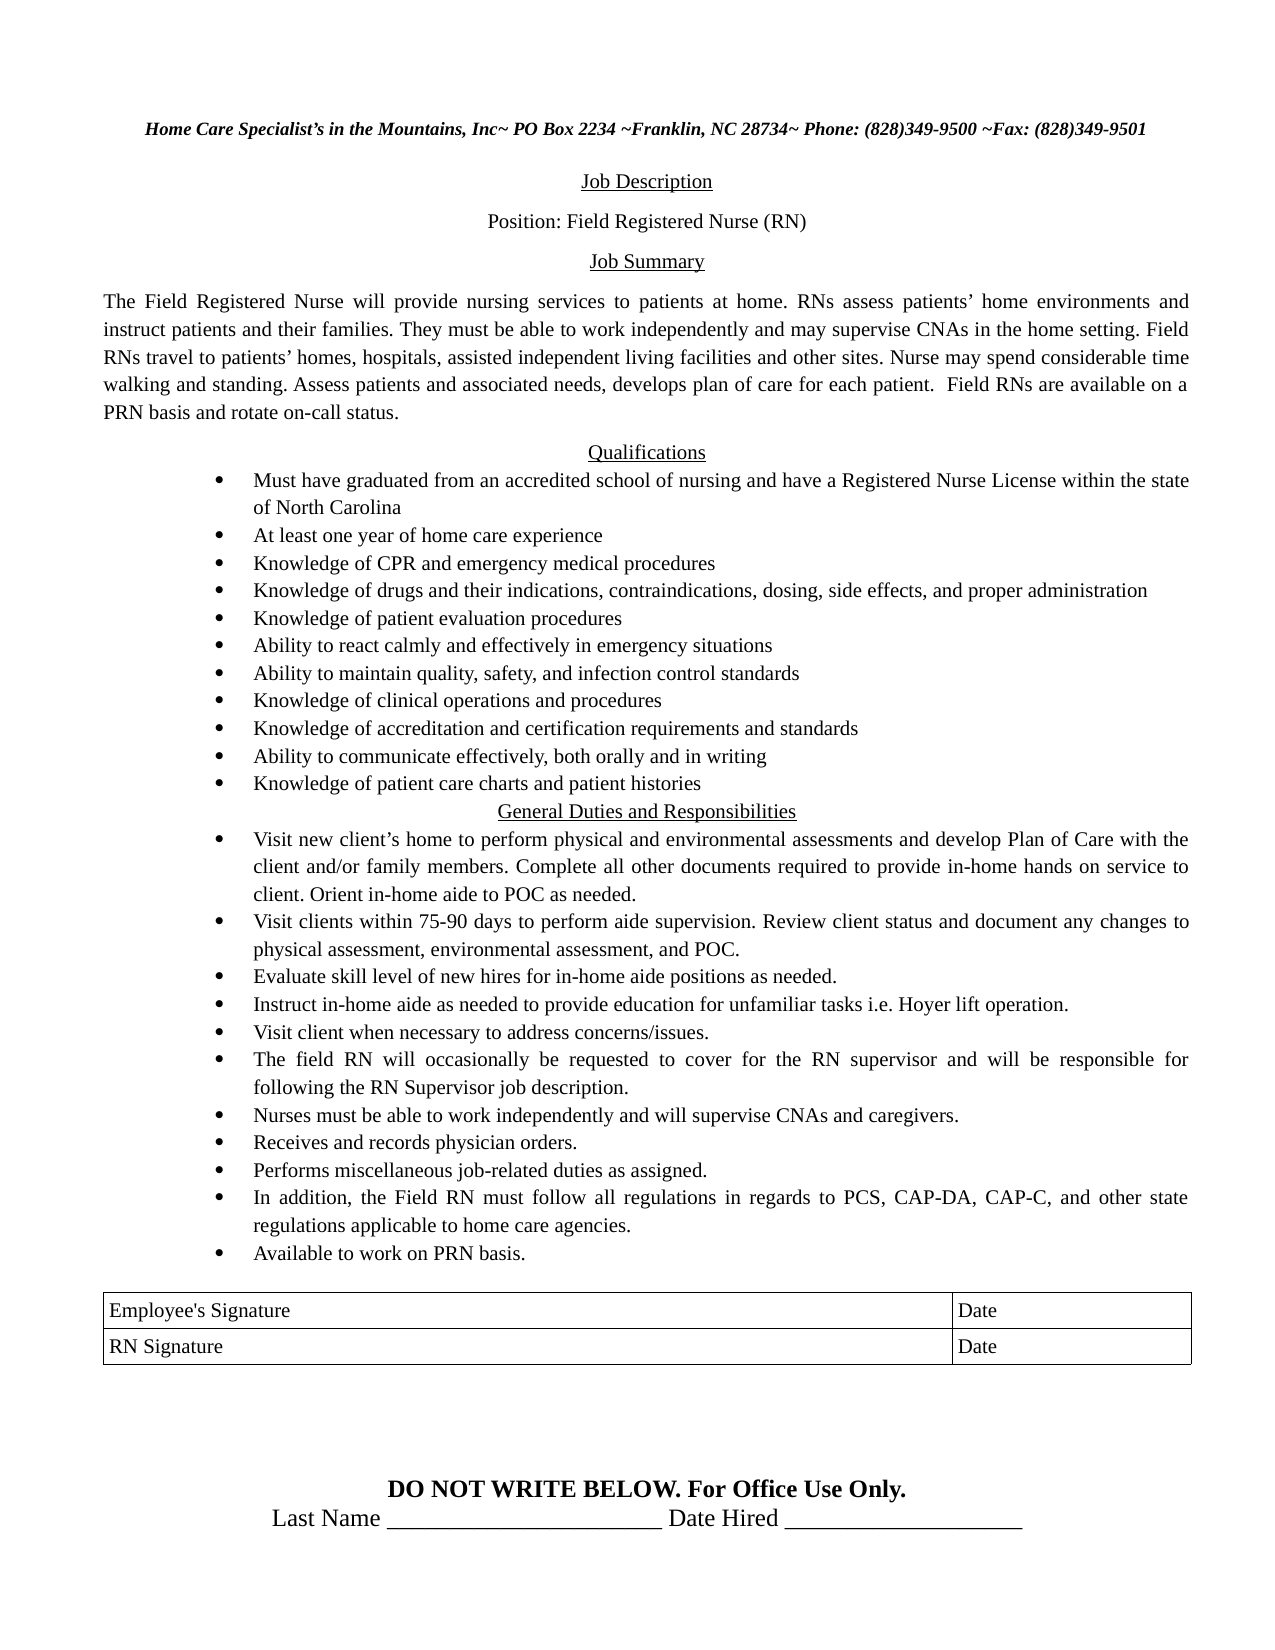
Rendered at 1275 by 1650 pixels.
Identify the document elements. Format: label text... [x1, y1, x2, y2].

list Ability to react calmly and effectively in emergency situations [216, 633, 1191, 657]
list Visit clients within 75-90 days to perform aide supervision. Review client status and document any changes to physical assessment, environmental assessment, and POC. [216, 909, 1191, 961]
list Ability to maintain quality, safety, and infection control standards [216, 661, 1191, 685]
table_cell RN Signature [104, 1329, 952, 1363]
list The field RN will occasionally be requested to cover for the RN supervisor and will be responsible for following the RN Supervisor job description. [216, 1047, 1191, 1099]
list Evaluate skill level of new hires for in-home aide positions as needed. [216, 964, 1191, 988]
list Must have graduated from an accredited school of nursing and have a Registered Nurse License within the state of North Carolina [216, 468, 1191, 519]
text General Duties and Responsibilities [103, 799, 1191, 823]
list Knowledge of clinical operations and procedures [216, 688, 1191, 712]
list Visit client when necessary to address concerns/issues. [216, 1020, 1191, 1044]
text The Field Registered Nurse will provide nursing services to patients at home. RNs assess patients’ home environments and instruct patients and their families. They must be able to work independently and may supervise CNAs in the home setting. Field RNs travel to patients’ homes, hospitals, assisted independent living facilities and other sites. Nurse may spend considerable time walking and standing. Assess patients and associated needs, develops plan of care for each patient. Field RNs are available on a PRN basis and rotate on-call status. [103, 289, 1191, 424]
list Performs miscellaneous job-related duties as assigned. [216, 1158, 1191, 1182]
list Knowledge of CPR and emergency medical procedures [216, 550, 1191, 574]
text Job Description [103, 169, 1191, 193]
table_header Date [953, 1293, 1191, 1328]
text Job Summary [103, 249, 1191, 273]
list Nurses must be able to work independently and will supervise CNAs and caregivers. [216, 1102, 1191, 1127]
table_cell Date [953, 1329, 1191, 1363]
list At least one year of home care experience [216, 523, 1191, 547]
list Ability to communicate effectively, both orally and in writing [216, 744, 1191, 768]
list Knowledge of patient care charts and patient histories [216, 771, 1191, 795]
list In addition, the Field RN must follow all regulations in regards to PCS, CAP-DA, CAP-C, and other state regulations applicable to home care agencies. [216, 1185, 1191, 1237]
list Knowledge of patient evaluation procedures [216, 606, 1191, 630]
list Available to work on PRN basis. [216, 1241, 1191, 1264]
table_header Employee's Signature [104, 1293, 952, 1328]
list Receives and records physician orders. [216, 1130, 1191, 1154]
text Qualifications [103, 440, 1191, 464]
list Visit new client’s home to perform physical and environmental assessments and develop Plan of Care with the client and/or family members. Complete all other documents required to provide in-home hands on service to client. Orient in-home aide to POC as needed. [216, 826, 1191, 906]
list Instruct in-home aide as needed to provide education for unfamiliar tasks i.e. Hoyer lift operation. [216, 992, 1191, 1016]
list Knowledge of accreditation and certification requirements and standards [216, 716, 1191, 740]
text Position: Field Registered Nurse (RN) [103, 209, 1191, 233]
list Knowledge of drugs and their indications, contraindications, dosing, side effects, and proper administration [216, 578, 1191, 602]
